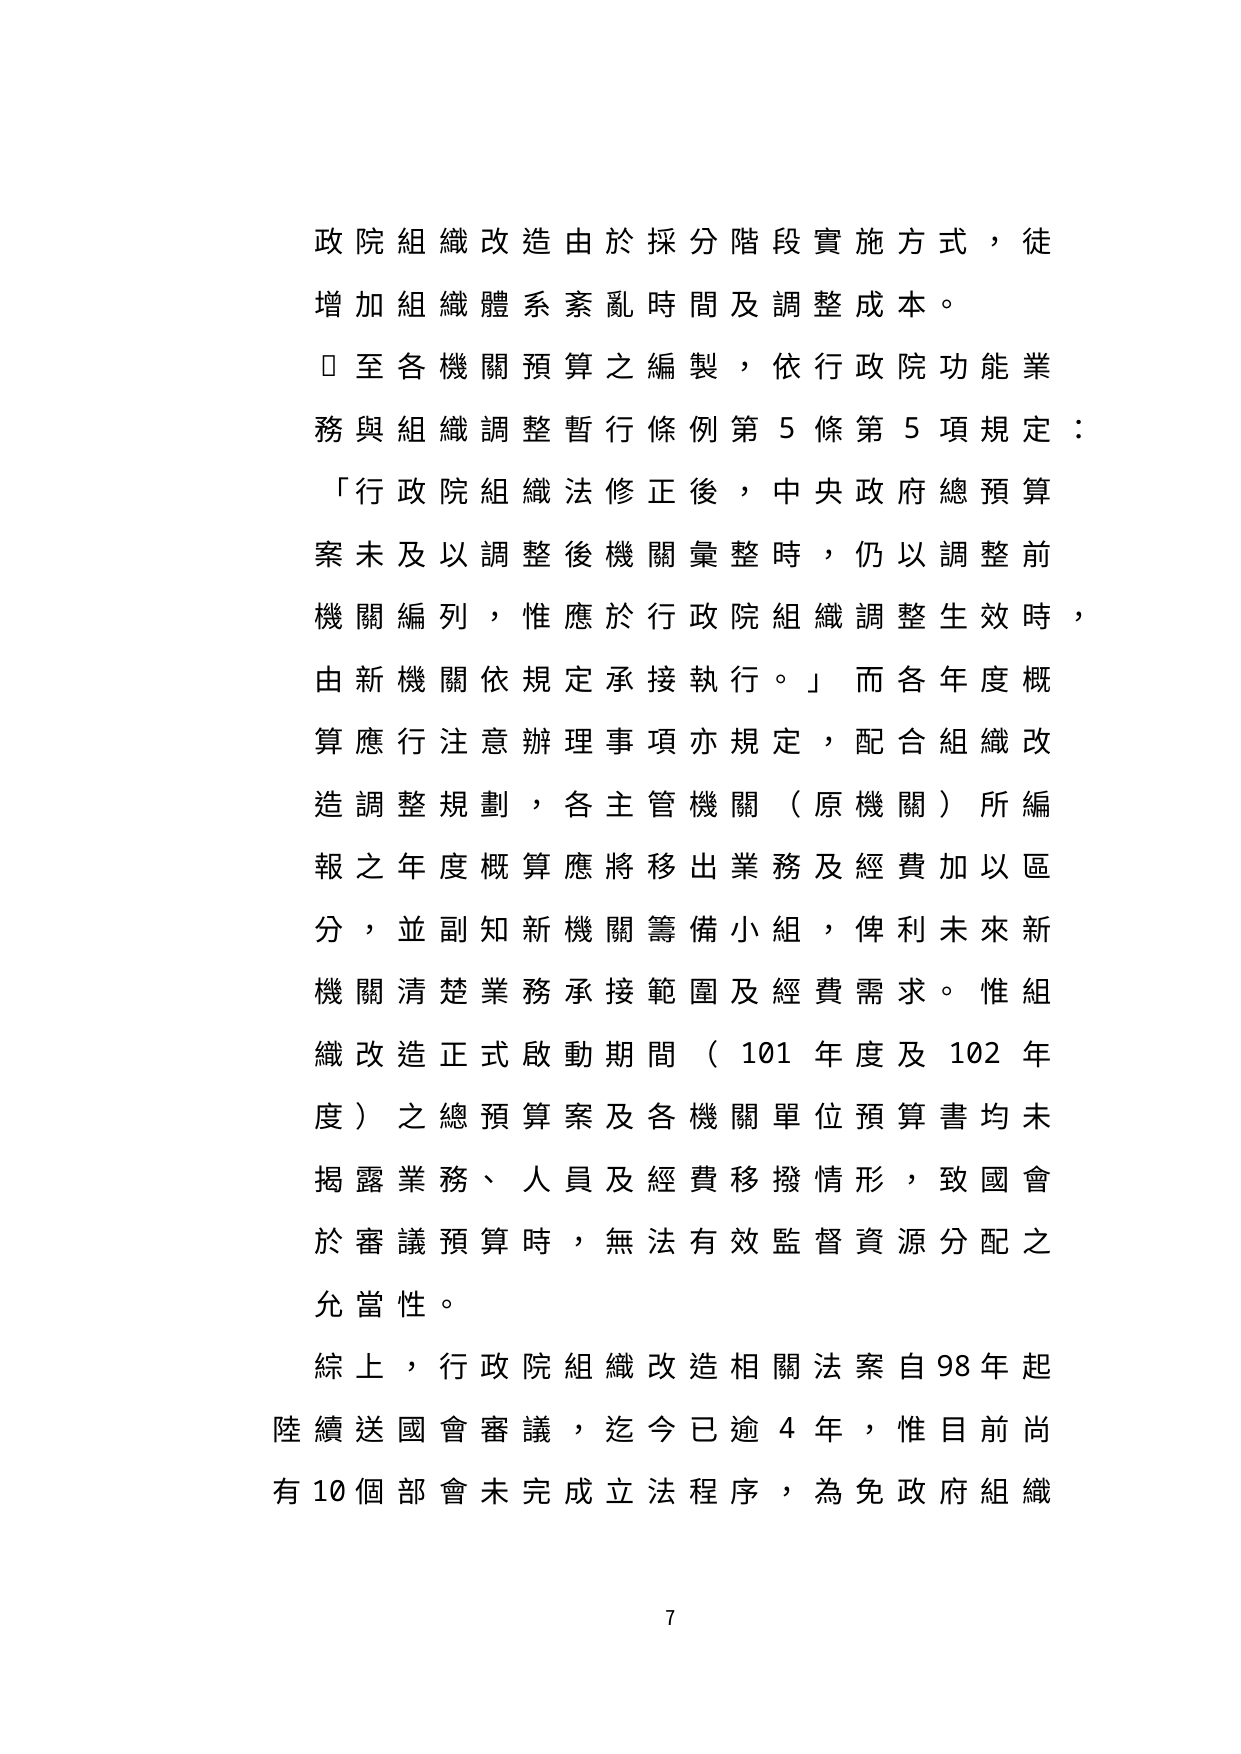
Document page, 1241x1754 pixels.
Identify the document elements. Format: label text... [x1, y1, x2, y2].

text 綜上，行政院組織改造相關法案自98年起陸續送國會審議，迄今已逾4年，惟目前尚有10個部會未完成立法程序，為免政府組織 [242, 1323, 1058, 1511]
text 至各機關預算之編製，依行政院功能業務與組織調整暫行條例第5條第5項規定：「行政院組織法修正後，中央政府總預算案未及以調整後機關彙整時，仍以調整前機關編列，惟應於行政院組織調整生效時，由新機關依規定承接執行。」而各年度概算應行注意辦理事項亦規定，配合組織改造調整規劃，各主管機關（原機關）所編報之年度概算應將移出業務及經費加以區分，並副知新機關籌備小組，俾利未來新機關清楚業務承接範圍及經費需求。惟組織改造正式啟動期間（101年度及102年度）之總預算案及各機關單位預算書均未揭露業務、人員及經費移撥情形，致國會於審議預算時，無法有效監督資源分配之允當性。 [271, 323, 1058, 1323]
text 政院組織改造由於採分階段實施方式，徒增加組織體系紊亂時間及調整成本。 [271, 198, 1058, 323]
